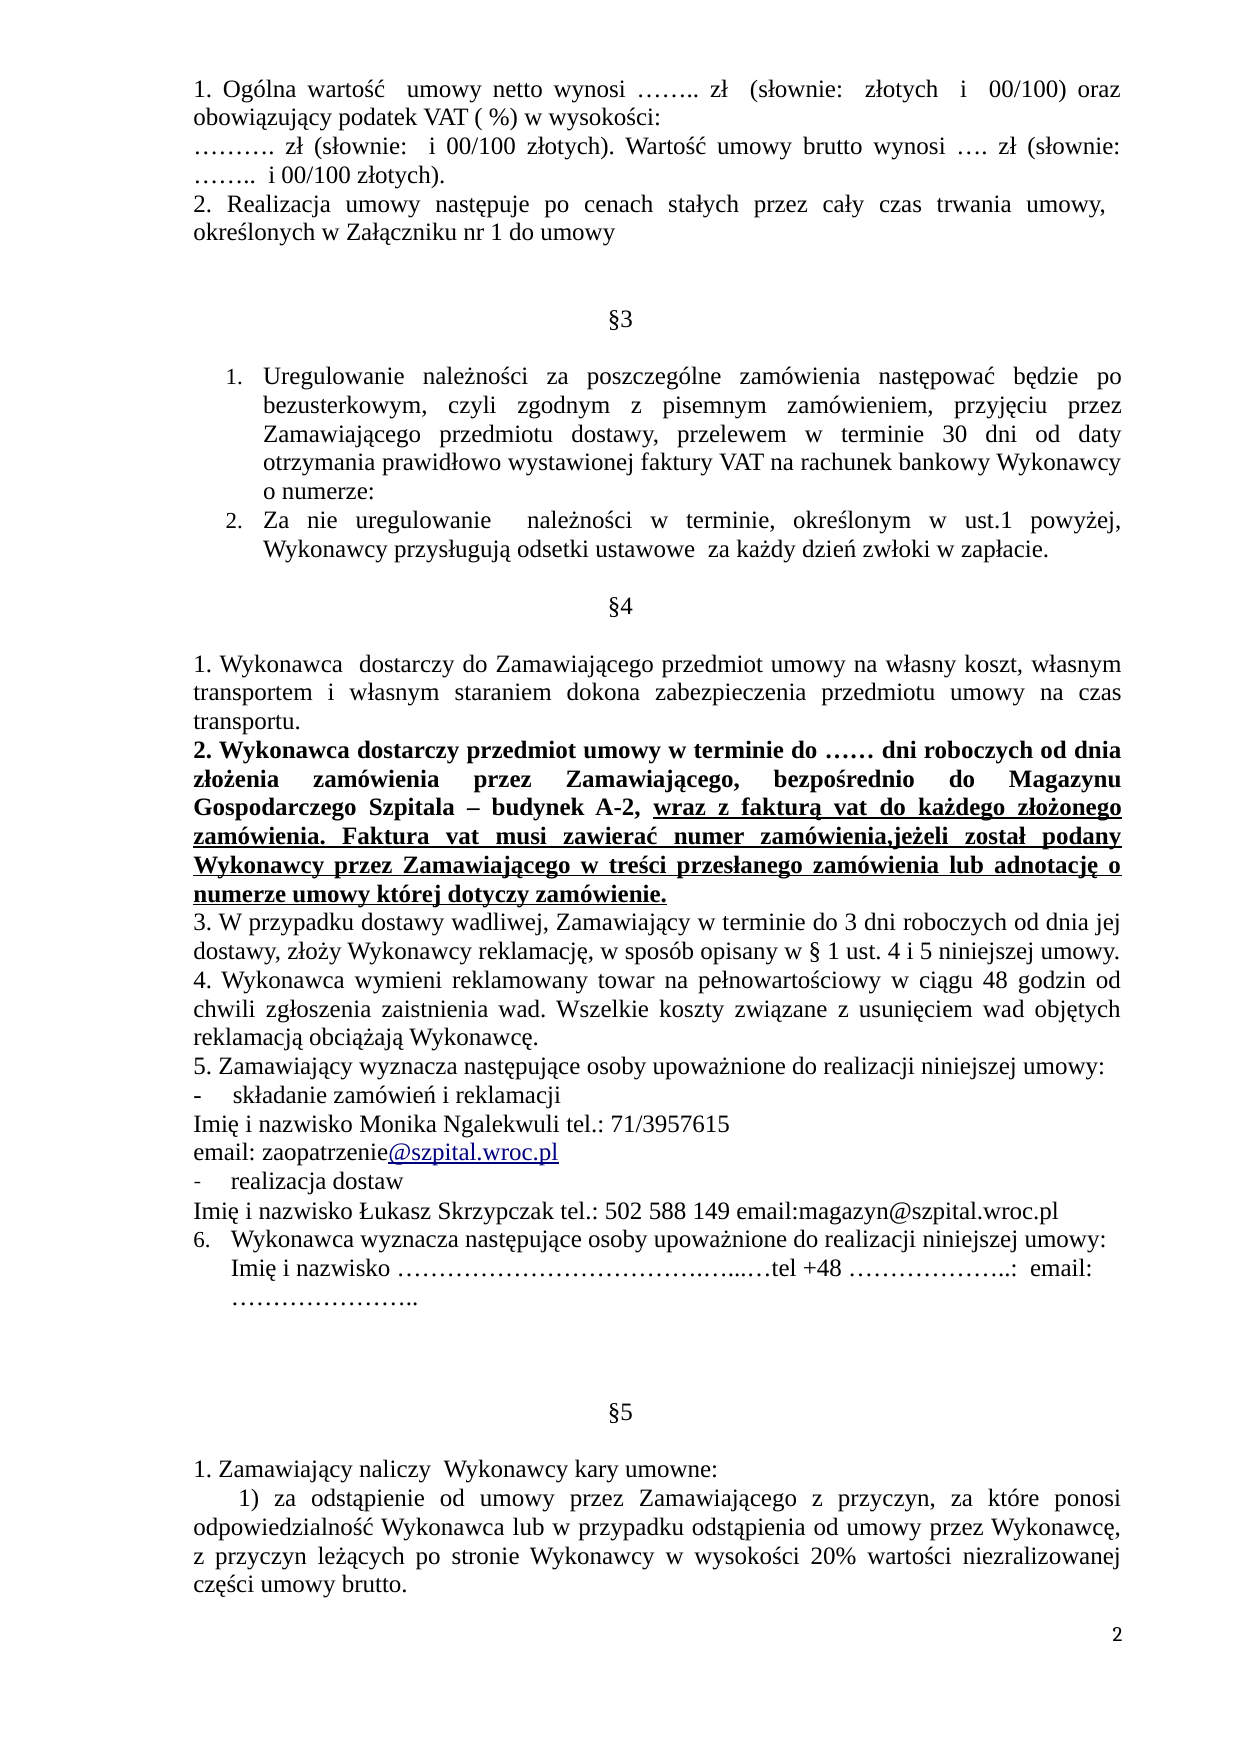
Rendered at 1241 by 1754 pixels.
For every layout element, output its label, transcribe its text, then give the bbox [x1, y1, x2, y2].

text §5 [118, 1397, 1122, 1426]
text ………. zł (słownie: i 00/100 złotych). Wartość umowy brutto wynosi …. zł (słownie: …….. i 00/100 złotych). [193, 131, 1122, 189]
text 3. W przypadku dostawy wadliwej, Zamawiający w terminie do 3 dni roboczych od dnia jej dostawy, złoży Wykonawcy reklamację, w sposób opisany w § 1 ust. 4 i 5 niniejszej umowy. [193, 907, 1122, 965]
list Uregulowanie należności za poszczególne zamówienia następować będzie po bezusterkowym, czyli zgodnym z pisemnym zamówieniem, przyjęciu przez Zamawiającego przedmiotu dostawy, przelewem w terminie 30 dni od daty otrzymania prawidłowo wystawionej faktury VAT na rachunek bankowy Wykonawcy o numerze: [225, 361, 1122, 505]
text Wykonawcy przez Zamawiającego w treści przesłanego zamówienia lub adnotację o [193, 848, 1122, 875]
text 2. Wykonawca dostarczy przedmiot umowy w terminie do …… dni roboczych od dnia złożenia zamówienia przez Zamawiającego, bezpośrednio do Magazynu Gospodarczego Szpitala – budynek A-2, wraz z fakturą vat do każdego złożonego zamówienia. Faktura vat musi zawierać numer zamówienia,jeżeli został podany [193, 735, 1122, 846]
text 1) za odstąpienie od umowy przez Zamawiającego z przyczyn, za które ponosi odpowiedzialność Wykonawca lub w przypadku odstąpienia od umowy przez Wykonawcę, z przyczyn leżących po stronie Wykonawcy w wysokości 20% wartości niezralizowanej części umowy brutto. [193, 1483, 1122, 1598]
text §3 [118, 304, 1122, 332]
text Imię i nazwisko Łukasz Skrzypczak tel.: 502 588 149 email:magazyn@szpital.wroc.pl [193, 1196, 1122, 1224]
text 5. Zamawiający wyznacza następujące osoby upoważnione do realizacji niniejszej umowy: [193, 1051, 1122, 1080]
text 4. Wykonawca wymieni reklamowany towar na pełnowartościowy w ciągu 48 godzin od chwili zgłoszenia zaistnienia wad. Wszelkie koszty związane z usunięciem wad objętych reklamacją obciążają Wykonawcę. [193, 965, 1122, 1051]
list Wykonawca wyznacza następujące osoby upoważnione do realizacji niniejszej umowy: [193, 1224, 1122, 1253]
list realizacja dostaw [193, 1166, 1122, 1196]
text - składanie zamówień i reklamacji [193, 1080, 1122, 1109]
text Imię i nazwisko ……………………………….…...…tel +48 ………………..: email: ………………….. [231, 1253, 1122, 1311]
text 2. Realizacja umowy następuje po cenach stałych przez cały czas trwania umowy, określonych w Załączniku nr 1 do umowy [193, 189, 1122, 246]
text 1. Zamawiający naliczy Wykonawcy kary umowne: [193, 1454, 1122, 1483]
text 1. Wykonawca dostarczy do Zamawiającego przedmiot umowy na własny koszt, własnym transportem i własnym staraniem dokona zabezpieczenia przedmiotu umowy na czas transportu. [193, 649, 1122, 735]
text §4 [118, 591, 1122, 620]
text numerze umowy której dotyczy zamówienie. [193, 876, 1122, 907]
list Za nie uregulowanie należności w terminie, określonym w ust.1 powyżej, Wykonawcy przysługują odsetki ustawowe za każdy dzień zwłoki w zapłacie. [225, 505, 1122, 562]
text Imię i nazwisko Monika Ngalekwuli tel.: 71/3957615 email: zaopatrzenie@szpital.wroc.pl [193, 1109, 1122, 1166]
text 1. Ogólna wartość umowy netto wynosi …….. zł (słownie: złotych i 00/100) oraz obowiązujący podatek VAT ( %) w wysokości: [193, 74, 1122, 131]
